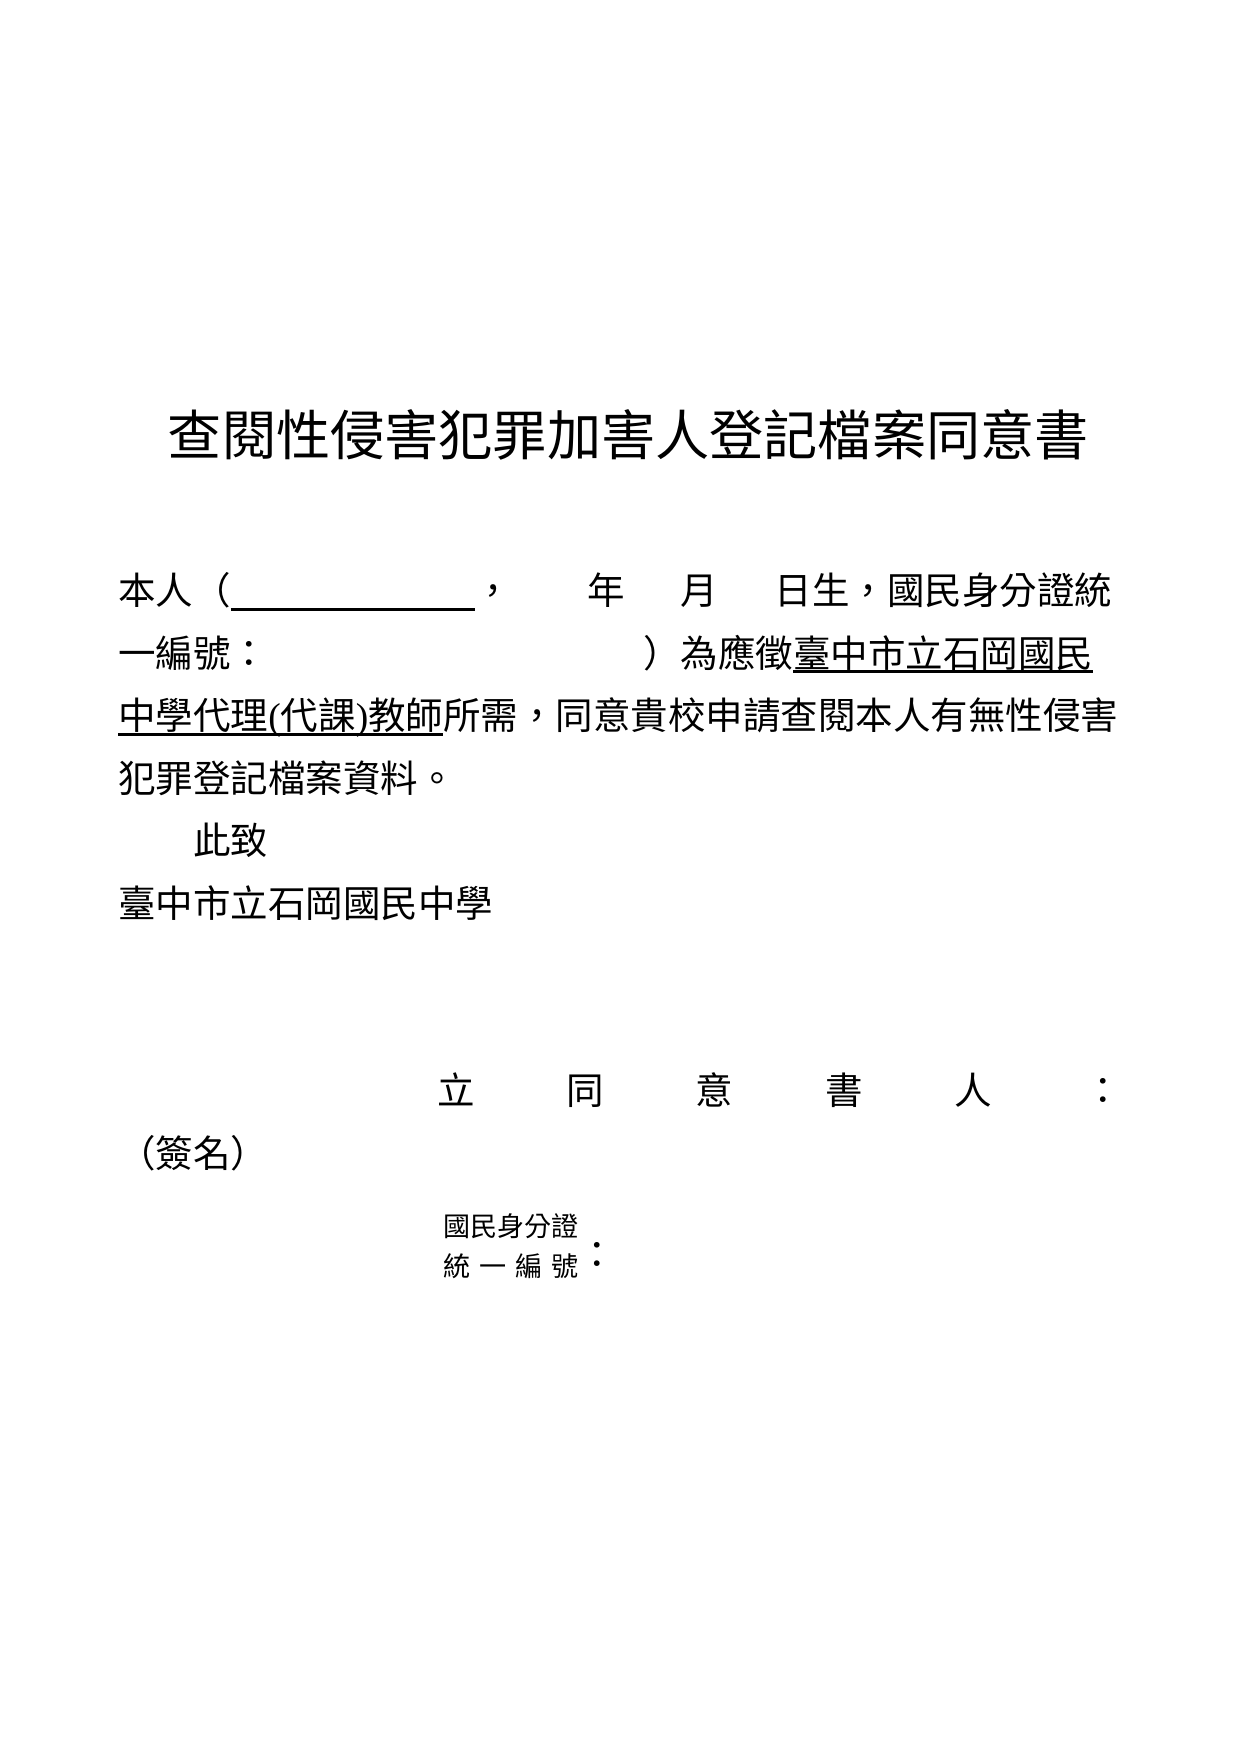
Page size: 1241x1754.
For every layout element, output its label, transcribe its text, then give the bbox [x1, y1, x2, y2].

text 國民身分證統一編號： [118, 1172, 1122, 1297]
text 查閱性侵害犯罪加害人登記檔案同意書 [118, 359, 1138, 484]
text 本人（ ， 年 月 日生，國民身分證統一編號： ）為應徵臺中市立石岡國民中學代理(代課)教師所需，同意貴校申請查閱本人有無性侵害犯罪登記檔案資料。 [118, 547, 1122, 797]
text 此致 [118, 797, 1122, 859]
text 臺中市立石岡國民中學 [118, 859, 1122, 922]
text 立同意書人： （簽名） [118, 1047, 1122, 1172]
